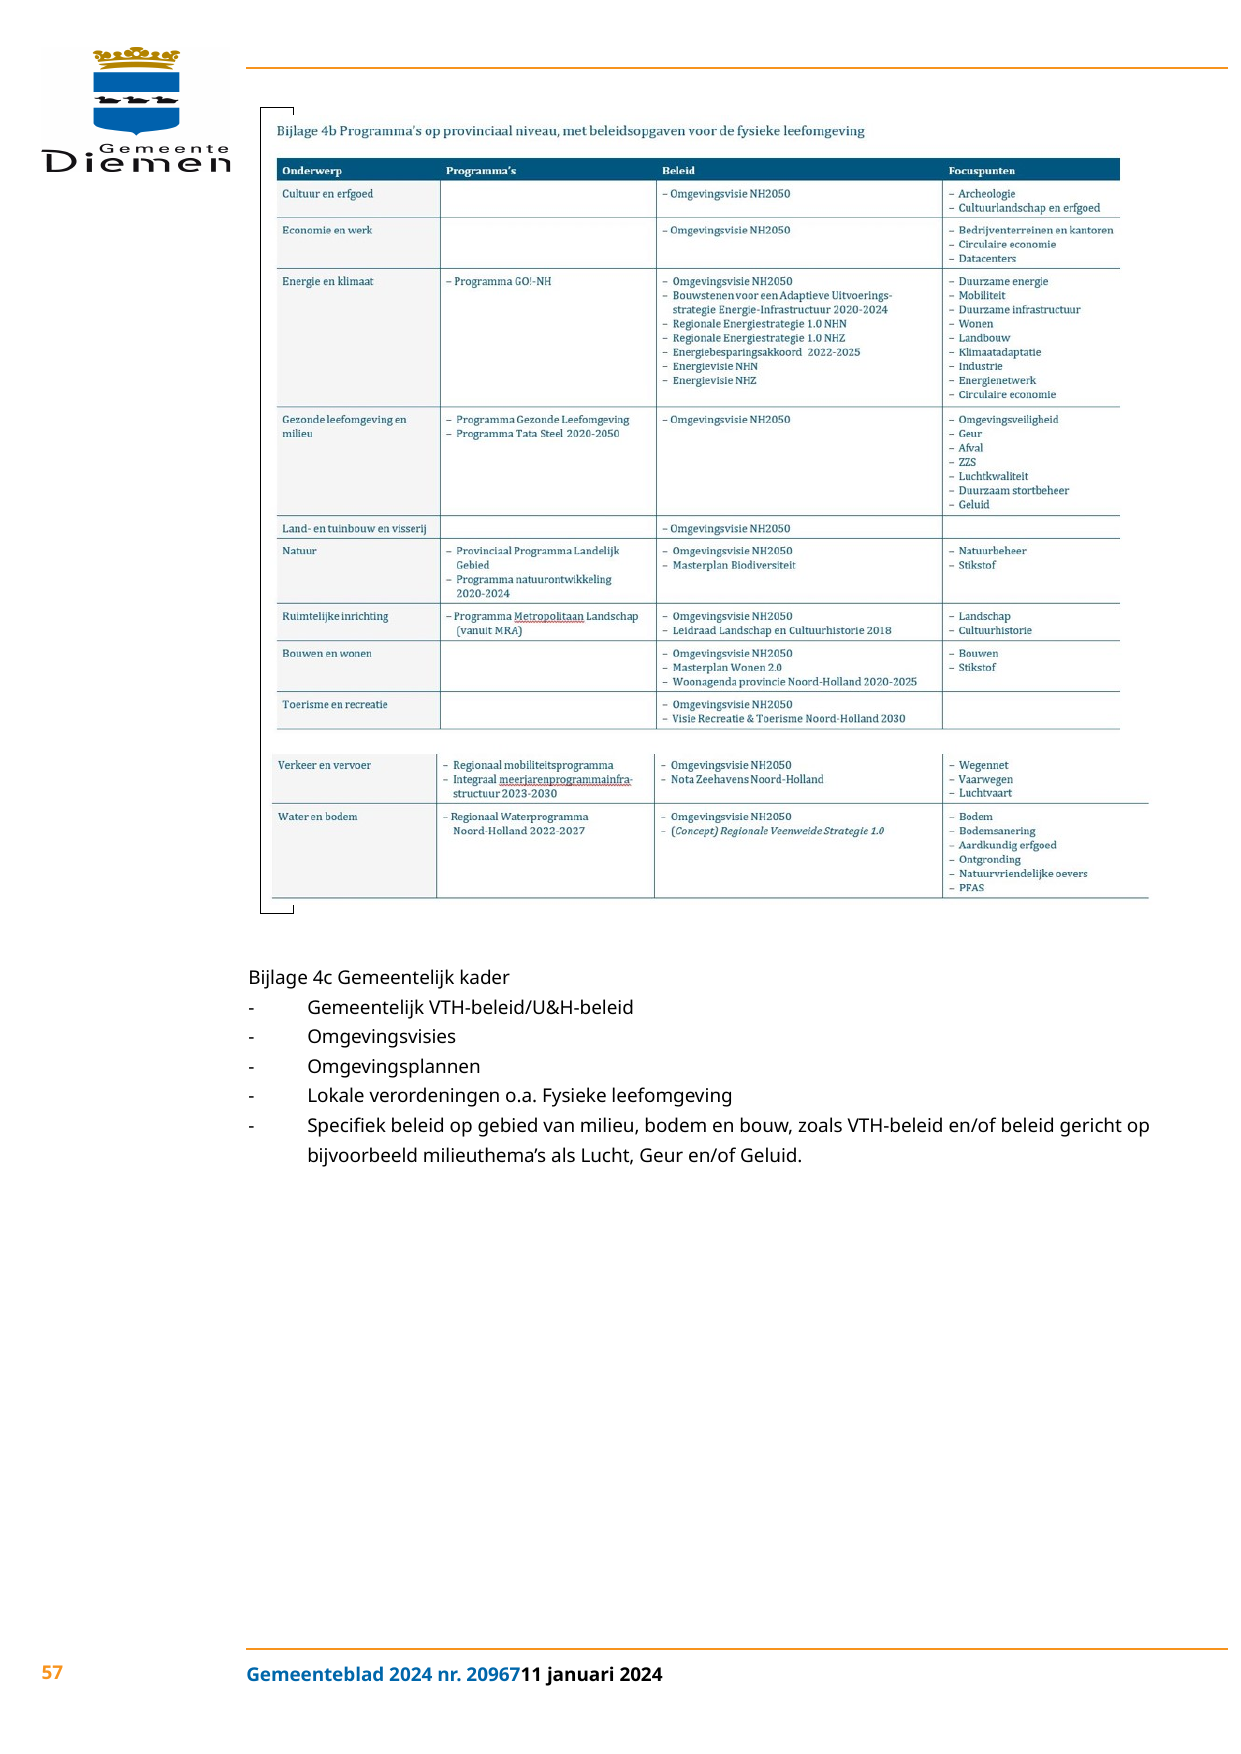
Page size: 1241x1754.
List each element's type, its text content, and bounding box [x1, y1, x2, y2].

list Specifiek beleid op gebied van milieu, bodem en bouw, zoals VTH-beleid en/of beleid gericht op bijvoorbeeld milieuthema’s als Lucht, Geur en/of Geluid. [248, 1112, 1152, 1167]
text Bijlage 4c Gemeentelijk kader [248, 964, 1152, 990]
picture [268, 115, 1173, 905]
picture [41, 47, 231, 172]
list Lokale verordeningen o.a. Fysieke leefomgeving [248, 1083, 1152, 1108]
list Gemeentelijk VTH-beleid/U&H-beleid [248, 994, 1152, 1019]
list Omgevingsvisies [248, 1023, 1152, 1049]
list Omgevingsplannen [248, 1053, 1152, 1079]
